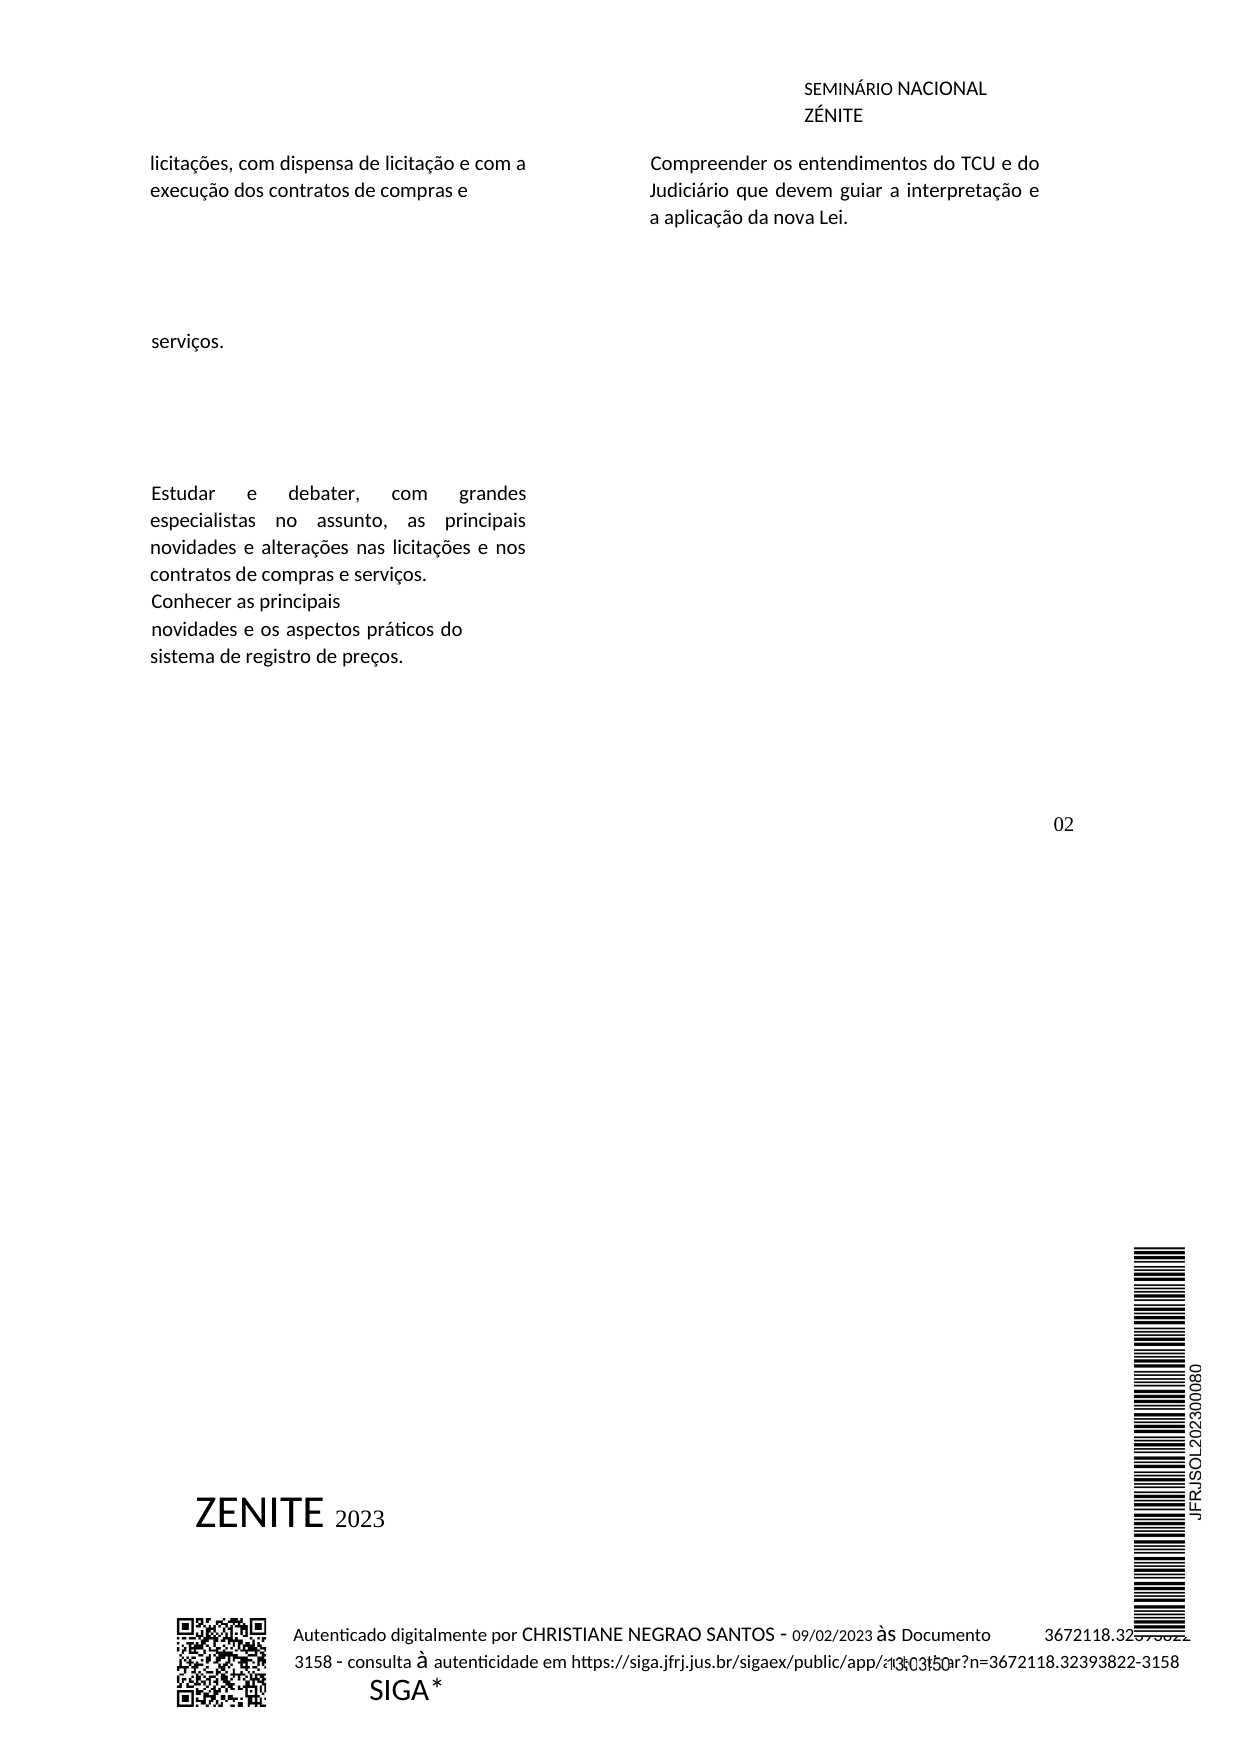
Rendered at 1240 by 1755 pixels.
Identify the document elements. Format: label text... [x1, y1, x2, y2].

text novidades e os aspectos práticos do sistema de registro de preços. [150, 616, 463, 669]
text Estudar e debater, com grandes especialistas no assunto, as principais novidades e alterações nas licitações e nos contratos de compras e serviços. [150, 480, 527, 587]
text Compreender os entendimentos do TCU e do Judiciário que devem guiar a interpretação e a aplicação da nova Lei. [649, 150, 1040, 230]
text 02 [648, 811, 1074, 836]
text licitações, com dispensa de licitação e com a execução dos contratos de compras e [150, 150, 527, 203]
text Conhecer as principais [150, 589, 527, 614]
text serviços. [150, 328, 527, 354]
